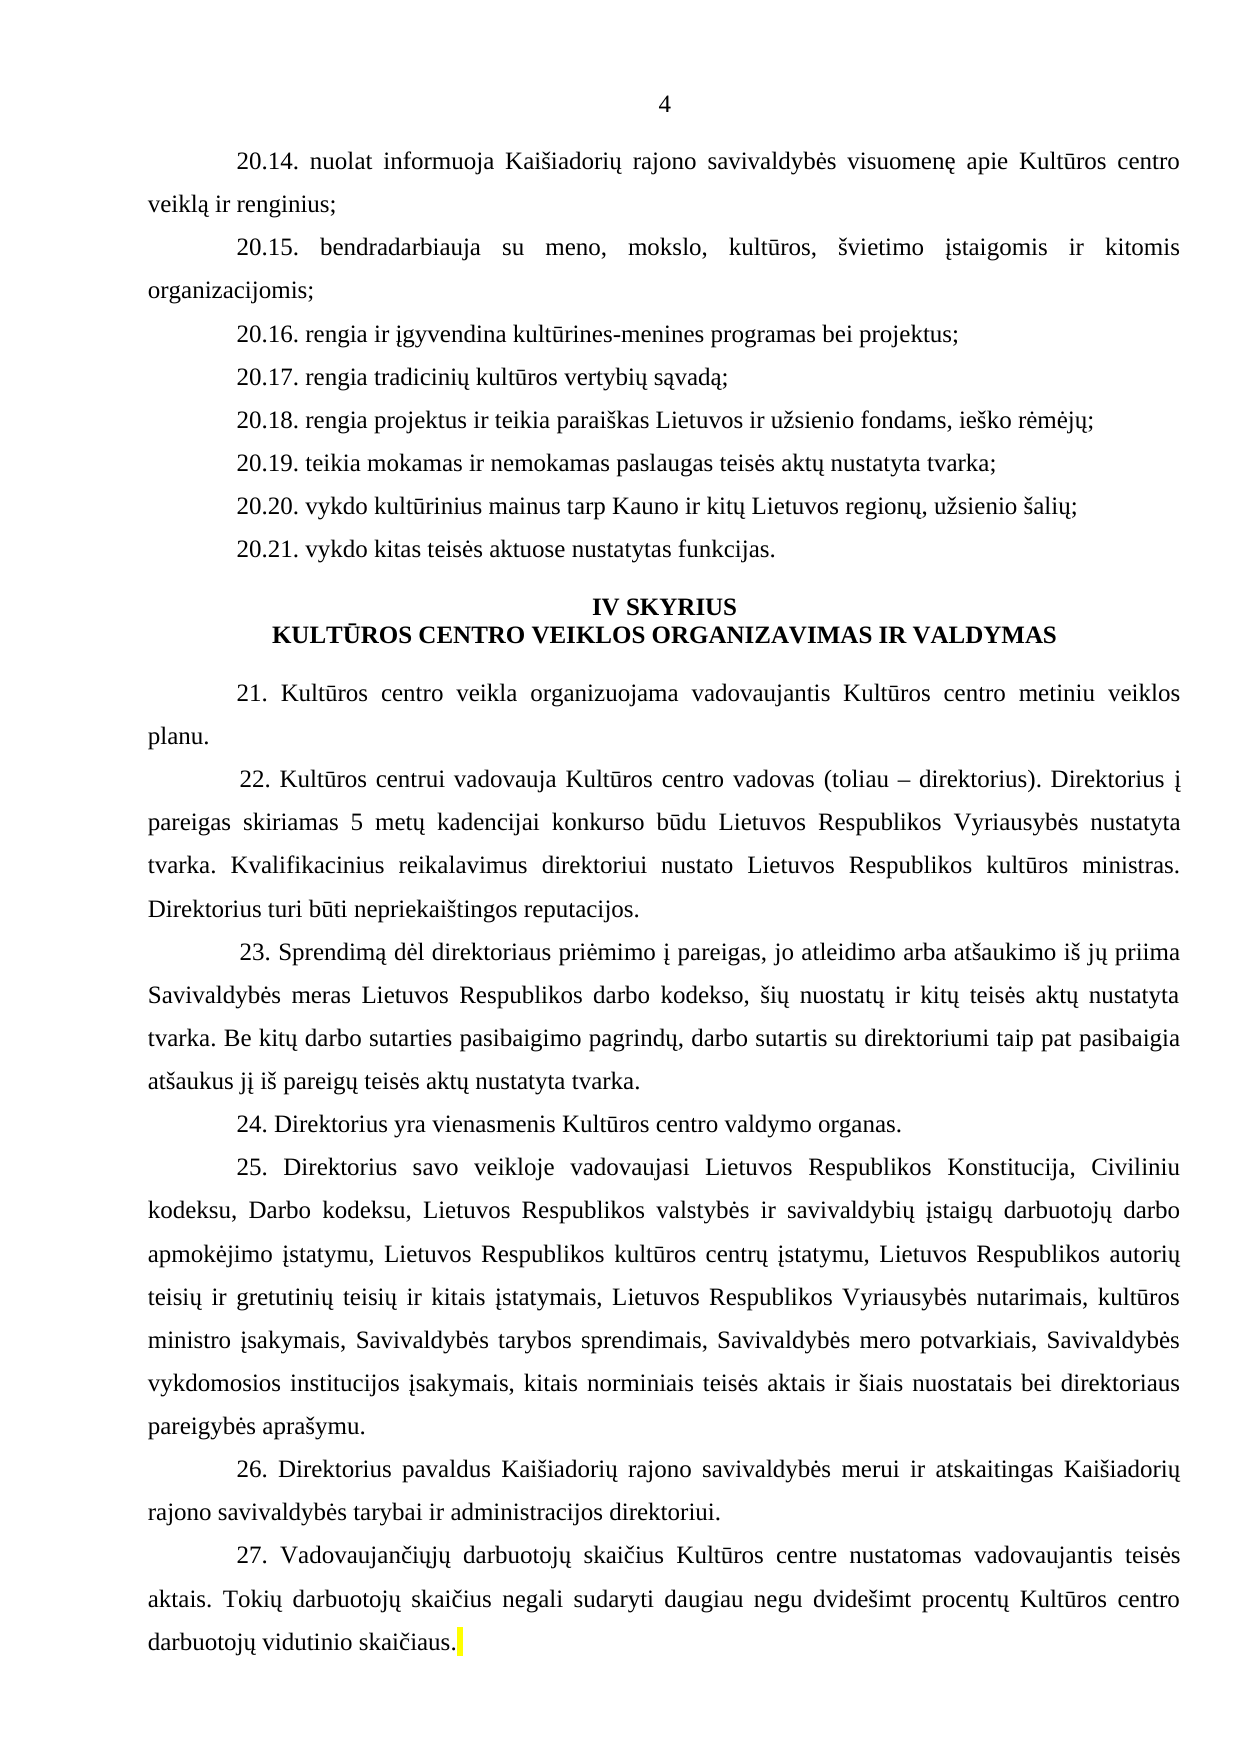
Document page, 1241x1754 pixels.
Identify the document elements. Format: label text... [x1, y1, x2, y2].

text 21. Kultūros centro veikla organizuojama vadovaujantis Kultūros centro metiniu veiklos planu. [148, 678, 1181, 750]
text 26. Direktorius pavaldus Kaišiadorių rajono savivaldybės merui ir atskaitingas Kaišiadorių rajono savivaldybės tarybai ir administracijos direktoriui. [148, 1454, 1181, 1526]
text 25. Direktorius savo veikloje vadovaujasi Lietuvos Respublikos Konstitucija, Civiliniu kodeksu, Darbo kodeksu, Lietuvos Respublikos valstybės ir savivaldybių įstaigų darbuotojų darbo apmokėjimo įstatymu, Lietuvos Respublikos kultūros centrų įstatymu, Lietuvos Respublikos autorių teisių ir gretutinių teisių ir kitais įstatymais, Lietuvos Respublikos Vyriausybės nutarimais, kultūros ministro įsakymais, Savivaldybės tarybos sprendimais, Savivaldybės mero potvarkiais, Savivaldybės vykdomosios institucijos įsakymais, kitais norminiais teisės aktais ir šiais nuostatais bei direktoriaus pareigybės aprašymu. [148, 1152, 1181, 1440]
text KULTŪROS CENTRO VEIKLOS ORGANIZAVIMAS IR VALDYMAS [148, 621, 1181, 649]
text IV SKYRIUS [148, 592, 1181, 621]
text 20.14. nuolat informuoja Kaišiadorių rajono savivaldybės visuomenę apie Kultūros centro veiklą ir renginius; [148, 146, 1181, 218]
text 20.19. teikia mokamas ir nemokamas paslaugas teisės aktų nustatyta tvarka; [148, 448, 1181, 477]
text 20.21. vykdo kitas teisės aktuose nustatytas funkcijas. [148, 534, 1181, 563]
text 27. Vadovaujančiųjų darbuotojų skaičius Kultūros centre nustatomas vadovaujantis teisės aktais. Tokių darbuotojų skaičius negali sudaryti daugiau negu dvidešimt procentų Kultūros centro darbuotojų vidutinio skaičiaus. [148, 1541, 1181, 1656]
text 20.15. bendradarbiauja su meno, mokslo, kultūros, švietimo įstaigomis ir kitomis organizacijomis; [148, 232, 1181, 304]
text 20.16. rengia ir įgyvendina kultūrines-menines programas bei projektus; [148, 319, 1181, 347]
text 24. Direktorius yra vienasmenis Kultūros centro valdymo organas. [148, 1109, 1181, 1138]
text 22. Kultūros centrui vadovauja Kultūros centro vadovas (toliau – direktorius). Direktorius į pareigas skiriamas 5 metų kadencijai konkurso būdu Lietuvos Respublikos Vyriausybės nustatyta tvarka. Kvalifikacinius reikalavimus direktoriui nustato Lietuvos Respublikos kultūros ministras. Direktorius turi būti nepriekaištingos reputacijos. [148, 764, 1181, 922]
text 23. Sprendimą dėl direktoriaus priėmimo į pareigas, jo atleidimo arba atšaukimo iš jų priima Savivaldybės meras Lietuvos Respublikos darbo kodekso, šių nuostatų ir kitų teisės aktų nustatyta tvarka. Be kitų darbo sutarties pasibaigimo pagrindų, darbo sutartis su direktoriumi taip pat pasibaigia atšaukus jį iš pareigų teisės aktų nustatyta tvarka. [148, 937, 1181, 1095]
text 20.20. vykdo kultūrinius mainus tarp Kauno ir kitų Lietuvos regionų, užsienio šalių; [148, 491, 1181, 520]
text 20.18. rengia projektus ir teikia paraiškas Lietuvos ir užsienio fondams, ieško rėmėjų; [148, 405, 1181, 434]
text 20.17. rengia tradicinių kultūros vertybių sąvadą; [148, 362, 1181, 391]
